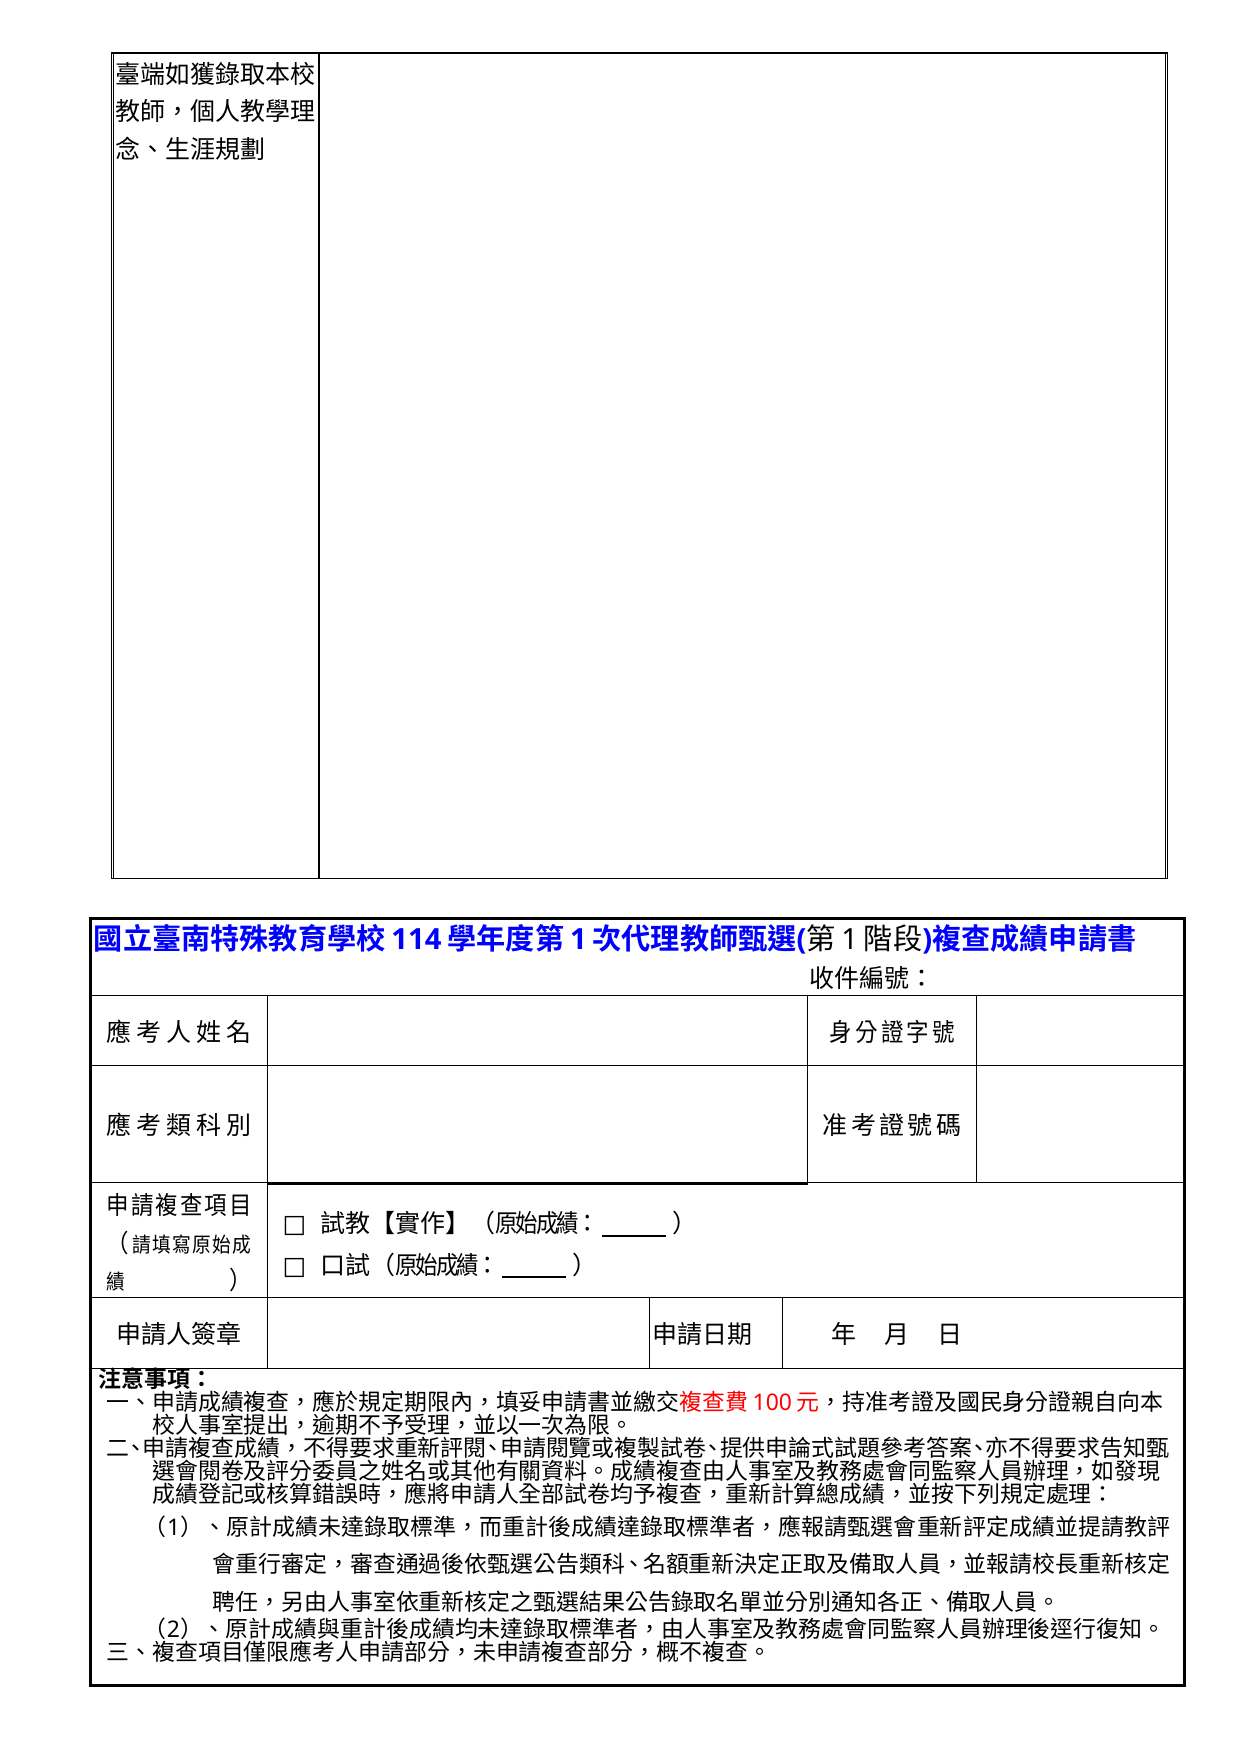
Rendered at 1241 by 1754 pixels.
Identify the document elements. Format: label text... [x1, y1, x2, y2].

table_cell 臺端如獲錄取本校教師，個人教學理念、生涯規劃 [114, 54, 318, 878]
table_cell [320, 54, 1165, 878]
table_cell [268, 1298, 649, 1368]
table_cell [977, 1066, 1183, 1182]
table_cell [491, 1066, 654, 1182]
table_cell 身分證字號 [808, 996, 976, 1065]
table_cell 申請人簽章 [92, 1298, 267, 1368]
table_cell 應考人姓名 [92, 996, 267, 1065]
table_cell 申請複查項目（請填寫原始成績） [92, 1183, 267, 1297]
table_cell 注意事項： 一、申請成績複查，應於規定期限內，填妥申請書並繳交複查費100元，持准考證及國民身分證親自向本校人事室提出，逾期不予受理，並以一次為限。 二、申請複查成績，不得要求重新評閱、申請閱覽或複製試卷、提供申論式試題參考答案、亦不得要求告知甄選會閱卷及評分委員之姓名或其他有關資料。成績複查由人事室及教務處會同監察人員辦理，如發現成績登記或核算錯誤時，應將申請人全部試卷均予複查，重新計算總成績，並按下列規定處理： （1）、原計成績未達錄取標準，而重計後成績達錄取標準者，應報請甄選會重新評定成績並提請教評會重行審定，審查通過後依甄選公告類科、名額重新決定正取及備取人員，並報請校長重新核定聘任，另由人事室依重新核定之甄選結果公告錄取名單並分別通知各正、備取人員。 （2）、原計成績與重計後成績均未達錄取標準者，由人事室及教務處會同監察人員辦理後逕行復知。 三、複查項目僅限應考人申請部分，未申請複查部分，概不複查。 [92, 1369, 1183, 1684]
table_cell [977, 996, 1183, 1065]
table_cell 申請日期 [650, 1298, 782, 1368]
table_cell [654, 1066, 807, 1182]
table_cell [268, 1066, 491, 1182]
table_cell 准考證號碼 [808, 1066, 976, 1182]
table_cell 年 月 日 [783, 1298, 1183, 1368]
table_cell [268, 996, 807, 1065]
table_header 國立臺南特殊教育學校114學年度第1次代理教師甄選(第1階段)複查成績申請書 收件編號： [92, 920, 1183, 995]
table_cell 應考類科別 [92, 1066, 267, 1182]
table_cell 試教【實作】（原始成績： ） 口試（原始成績： ） [268, 1183, 1183, 1297]
